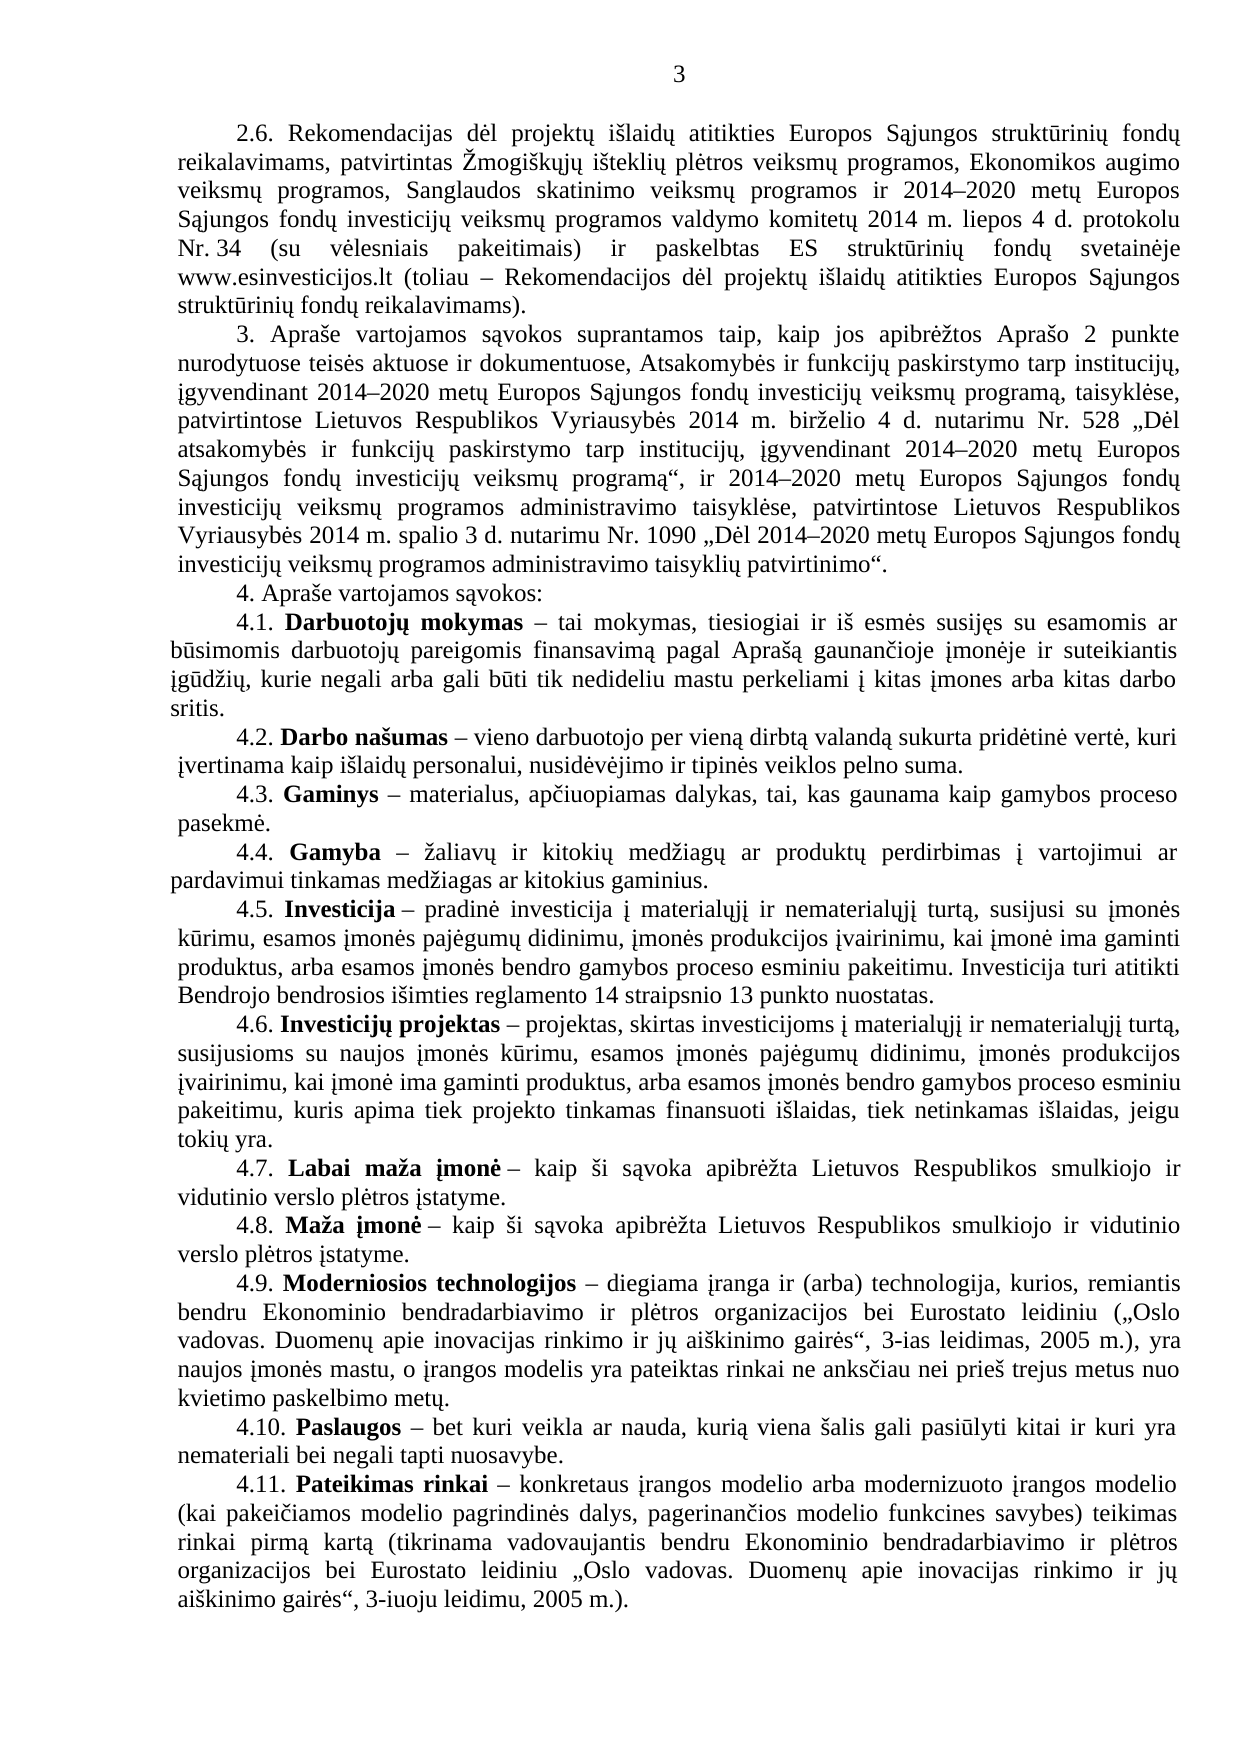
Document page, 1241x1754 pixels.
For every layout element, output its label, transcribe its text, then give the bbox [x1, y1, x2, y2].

text 4. Apraše vartojamos sąvokos: [177, 578, 1181, 607]
text 4.9. Moderniosios technologijos – diegiama įranga ir (arba) technologija, kurios, remiantis bendru Ekonominio bendradarbiavimo ir plėtros organizacijos bei Eurostato leidiniu („Oslo vadovas. Duomenų apie inovacijas rinkimo ir jų aiškinimo gairės“, 3-ias leidimas, 2005 m.), yra naujos įmonės mastu, o įrangos modelis yra pateiktas rinkai ne anksčiau nei prieš trejus metus nuo kvietimo paskelbimo metų. [177, 1268, 1181, 1412]
text 4.5. Investicija – pradinė investicija į materialųjį ir nematerialųjį turtą, susijusi su įmonės kūrimu, esamos įmonės pajėgumų didinimu, įmonės produkcijos įvairinimu, kai įmonė ima gaminti produktus, arba esamos įmonės bendro gamybos proceso esminiu pakeitimu. Investicija turi atitikti Bendrojo bendrosios išimties reglamento 14 straipsnio 13 punkto nuostatas. [177, 894, 1181, 1009]
text 4.2. Darbo našumas – vieno darbuotojo per vieną dirbtą valandą sukurta pridėtinė vertė, kuri įvertinama kaip išlaidų personalui, nusidėvėjimo ir tipinės veiklos pelno suma. [177, 722, 1178, 779]
text 4.6. Investicijų projektas – projektas, skirtas investicijoms į materialųjį ir nematerialųjį turtą, susijusioms su naujos įmonės kūrimu, esamos įmonės pajėgumų didinimu, įmonės produkcijos įvairinimu, kai įmonė ima gaminti produktus, arba esamos įmonės bendro gamybos proceso esminiu pakeitimu, kuris apima tiek projekto tinkamas finansuoti išlaidas, tiek netinkamas išlaidas, jeigu tokių yra. [177, 1009, 1181, 1153]
text 4.10. Paslaugos – bet kuri veikla ar nauda, kurią viena šalis gali pasiūlyti kitai ir kuri yra nemateriali bei negali tapti nuosavybe. [177, 1412, 1178, 1469]
text 4.4. Gamyba – žaliavų ir kitokių medžiagų ar produktų perdirbimas į vartojimui ar pardavimui tinkamas medžiagas ar kitokius gaminius. [170, 837, 1178, 894]
text 4.1. Darbuotojų mokymas – tai mokymas, tiesiogiai ir iš esmės susijęs su esamomis ar būsimomis darbuotojų pareigomis finansavimą pagal Aprašą gaunančioje įmonėje ir suteikiantis įgūdžių, kurie negali arba gali būti tik nedideliu mastu perkeliami į kitas įmones arba kitas darbo sritis. [170, 607, 1178, 722]
text 4.8. Maža įmonė – kaip ši sąvoka apibrėžta Lietuvos Respublikos smulkiojo ir vidutinio verslo plėtros įstatyme. [177, 1211, 1181, 1268]
text 4.11. Pateikimas rinkai – konkretaus įrangos modelio arba modernizuoto įrangos modelio (kai pakeičiamos modelio pagrindinės dalys, pagerinančios modelio funkcines savybes) teikimas rinkai pirmą kartą (tikrinama vadovaujantis bendru Ekonominio bendradarbiavimo ir plėtros organizacijos bei Eurostato leidiniu „Oslo vadovas. Duomenų apie inovacijas rinkimo ir jų aiškinimo gairės“, 3-iuoju leidimu, 2005 m.). [177, 1469, 1178, 1613]
text 4.3. Gaminys – materialus, apčiuopiamas dalykas, tai, kas gaunama kaip gamybos proceso pasekmė. [177, 779, 1178, 837]
text 2.6. Rekomendacijas dėl projektų išlaidų atitikties Europos Sąjungos struktūrinių fondų reikalavimams, patvirtintas Žmogiškųjų išteklių plėtros veiksmų programos, Ekonomikos augimo veiksmų programos, Sanglaudos skatinimo veiksmų programos ir 2014–2020 metų Europos Sąjungos fondų investicijų veiksmų programos valdymo komitetų 2014 m. liepos 4 d. protokolu Nr. 34 (su vėlesniais pakeitimais) ir paskelbtas ES struktūrinių fondų svetainėje www.esinvesticijos.lt (toliau – Rekomendacijos dėl projektų išlaidų atitikties Europos Sąjungos struktūrinių fondų reikalavimams). [177, 118, 1181, 319]
text 3. Apraše vartojamos sąvokos suprantamos taip, kaip jos apibrėžtos Aprašo 2 punkte nurodytuose teisės aktuose ir dokumentuose, Atsakomybės ir funkcijų paskirstymo tarp institucijų, įgyvendinant 2014–2020 metų Europos Sąjungos fondų investicijų veiksmų programą, taisyklėse, patvirtintose Lietuvos Respublikos Vyriausybės 2014 m. birželio 4 d. nutarimu Nr. 528 „Dėl atsakomybės ir funkcijų paskirstymo tarp institucijų, įgyvendinant 2014–2020 metų Europos Sąjungos fondų investicijų veiksmų programą“, ir 2014–2020 metų Europos Sąjungos fondų investicijų veiksmų programos administravimo taisyklėse, patvirtintose Lietuvos Respublikos Vyriausybės 2014 m. spalio 3 d. nutarimu Nr. 1090 „Dėl 2014–2020 metų Europos Sąjungos fondų investicijų veiksmų programos administravimo taisyklių patvirtinimo“. [177, 319, 1181, 578]
text 4.7. Labai maža įmonė – kaip ši sąvoka apibrėžta Lietuvos Respublikos smulkiojo ir vidutinio verslo plėtros įstatyme. [177, 1153, 1181, 1211]
